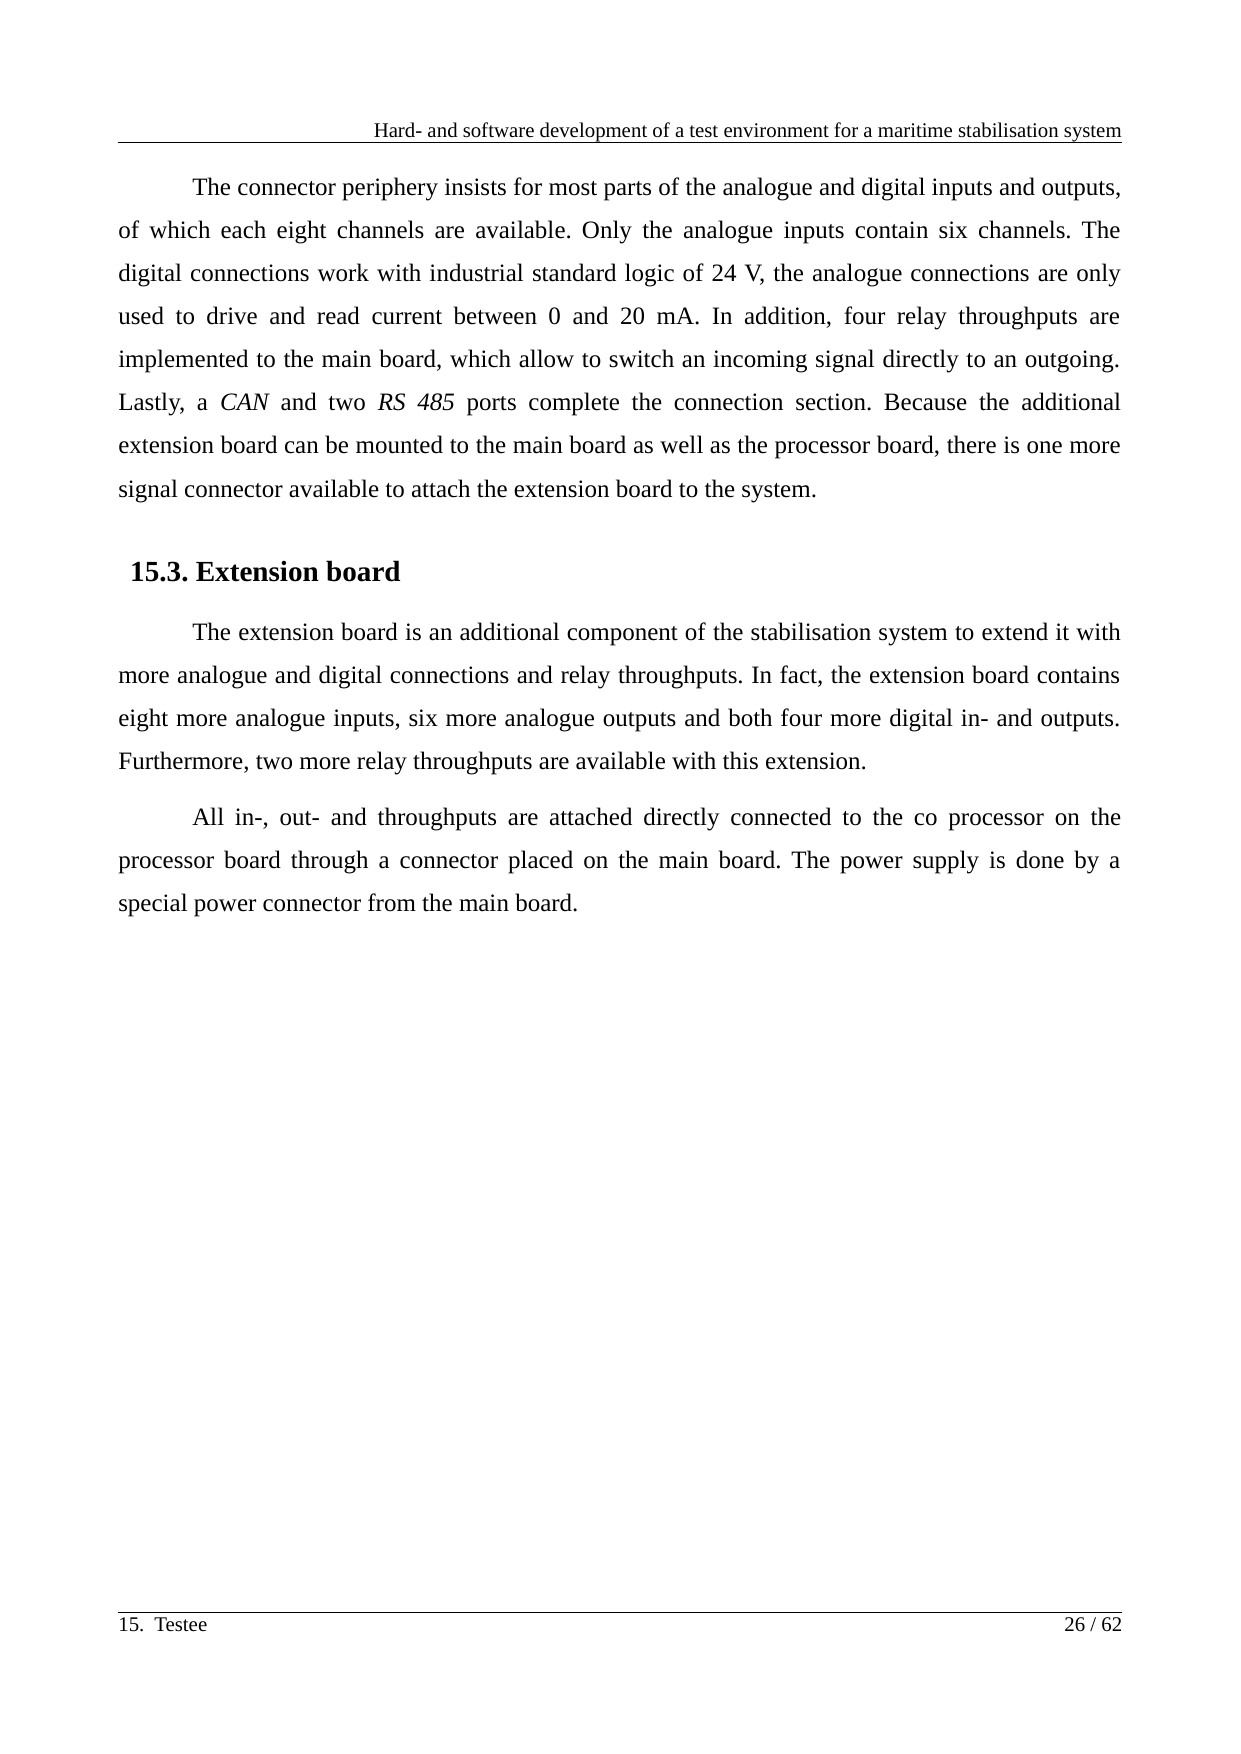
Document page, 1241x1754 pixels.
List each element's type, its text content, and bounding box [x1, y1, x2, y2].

subtitle Extension board [118, 554, 1122, 588]
text All in-, out- and throughputs are attached directly connected to the co processor on the processor board through a connector placed on the main board. The power supply is done by a special power connector from the main board. [118, 802, 1122, 917]
text The connector periphery insists for most parts of the analogue and digital inputs and outputs, of which each eight channels are available. Only the analogue inputs contain six channels. The digital connections work with industrial standard logic of 24 V, the analogue connections are only used to drive and read current between 0 and 20 mA. In addition, four relay throughputs are implemented to the main board, which allow to switch an incoming signal directly to an outgoing. Lastly, a CAN and two RS 485 ports complete the connection section. Because the additional extension board can be mounted to the main board as well as the processor board, there is one more signal connector available to attach the extension board to the system. [118, 172, 1122, 502]
text The extension board is an additional component of the stabilisation system to extend it with more analogue and digital connections and relay throughputs. In fact, the extension board contains eight more analogue inputs, six more analogue outputs and both four more digital in- and outputs. Furthermore, two more relay throughputs are available with this extension. [118, 617, 1122, 775]
